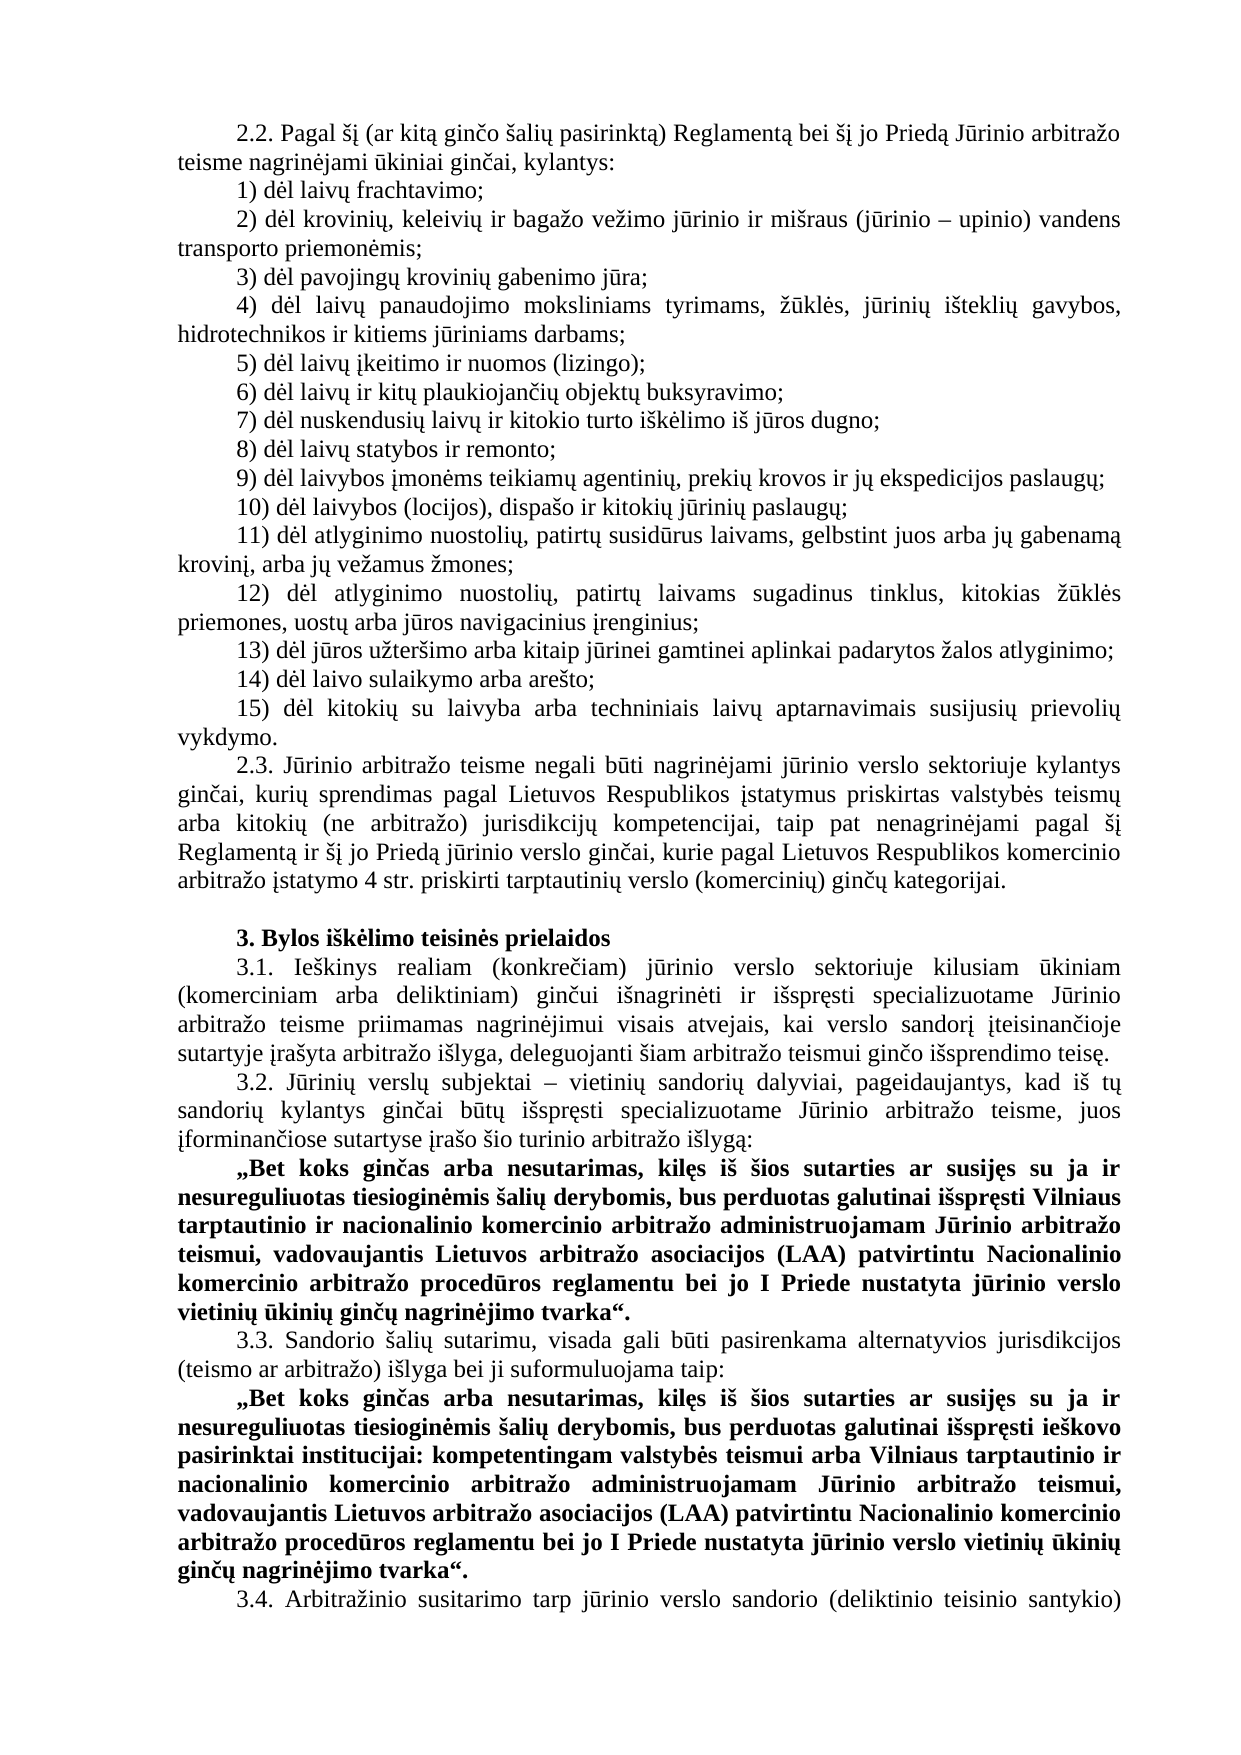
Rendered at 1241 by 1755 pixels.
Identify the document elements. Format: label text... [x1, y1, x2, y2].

text 3) dėl pavojingų krovinių gabenimo jūra; [177, 262, 1122, 291]
text 3.3. Sandorio šalių sutarimu, visada gali būti pasirenkama alternatyvios jurisdikcijos (teismo ar arbitražo) išlyga bei ji suformuluojama taip: [177, 1326, 1122, 1383]
text 4) dėl laivų panaudojimo moksliniams tyrimams, žūklės, jūrinių išteklių gavybos, hidrotechnikos ir kitiems jūriniams darbams; [177, 291, 1122, 348]
text 2.2. Pagal šį (ar kitą ginčo šalių pasirinktą) Reglamentą bei šį jo Priedą Jūrinio arbitražo teisme nagrinėjami ūkiniai ginčai, kylantys: [177, 118, 1122, 176]
text 2) dėl krovinių, keleivių ir bagažo vežimo jūrinio ir mišraus (jūrinio – upinio) vandens transporto priemonėmis; [177, 204, 1122, 262]
text „Bet koks ginčas arba nesutarimas, kilęs iš šios sutarties ar susijęs su ja ir nesureguliuotas tiesioginėmis šalių derybomis, bus perduotas galutinai išspręsti Vilniaus tarptautinio ir nacionalinio komercinio arbitražo administruojamam Jūrinio arbitražo teismui, vadovaujantis Lietuvos arbitražo asociacijos (LAA) patvirtintu Nacionalinio komercinio arbitražo procedūros reglamentu bei jo I Priede nustatyta jūrinio verslo vietinių ūkinių ginčų nagrinėjimo tvarka“. [177, 1153, 1122, 1326]
text 7) dėl nuskendusių laivų ir kitokio turto iškėlimo iš jūros dugno; [177, 406, 1122, 434]
text 3. Bylos iškėlimo teisinės prielaidos [177, 923, 1122, 952]
text 14) dėl laivo sulaikymo arba arešto; [177, 664, 1122, 693]
text 3.1. Ieškinys realiam (konkrečiam) jūrinio verslo sektoriuje kilusiam ūkiniam (komerciniam arba deliktiniam) ginčui išnagrinėti ir išspręsti specializuotame Jūrinio arbitražo teisme priimamas nagrinėjimui visais atvejais, kai verslo sandorį įteisinančioje sutartyje įrašyta arbitražo išlyga, deleguojanti šiam arbitražo teismui ginčo išsprendimo teisę. [177, 952, 1122, 1067]
text 2.3. Jūrinio arbitražo teisme negali būti nagrinėjami jūrinio verslo sektoriuje kylantys ginčai, kurių sprendimas pagal Lietuvos Respublikos įstatymus priskirtas valstybės teismų arba kitokių (ne arbitražo) jurisdikcijų kompetencijai, taip pat nenagrinėjami pagal šį Reglamentą ir šį jo Priedą jūrinio verslo ginčai, kurie pagal Lietuvos Respublikos komercinio arbitražo įstatymo 4 str. priskirti tarptautinių verslo (komercinių) ginčų kategorijai. [177, 751, 1122, 894]
text 1) dėl laivų frachtavimo; [177, 176, 1122, 204]
text 6) dėl laivų ir kitų plaukiojančių objektų buksyravimo; [177, 377, 1122, 406]
text 11) dėl atlyginimo nuostolių, patirtų susidūrus laivams, gelbstint juos arba jų gabenamą krovinį, arba jų vežamus žmones; [177, 521, 1122, 578]
text 8) dėl laivų statybos ir remonto; [177, 434, 1122, 463]
text 5) dėl laivų įkeitimo ir nuomos (lizingo); [177, 348, 1122, 377]
text 3.2. Jūrinių verslų subjektai – vietinių sandorių dalyviai, pageidaujantys, kad iš tų sandorių kylantys ginčai būtų išspręsti specializuotame Jūrinio arbitražo teisme, juos įforminančiose sutartyse įrašo šio turinio arbitražo išlygą: [177, 1067, 1122, 1153]
text 13) dėl jūros užteršimo arba kitaip jūrinei gamtinei aplinkai padarytos žalos atlyginimo; [177, 636, 1122, 664]
text 3.4. Arbitražinio susitarimo tarp jūrinio verslo sandorio (deliktinio teisinio santykio) [177, 1584, 1122, 1613]
text 15) dėl kitokių su laivyba arba techniniais laivų aptarnavimais susijusių prievolių vykdymo. [177, 693, 1122, 751]
text 12) dėl atlyginimo nuostolių, patirtų laivams sugadinus tinklus, kitokias žūklės priemones, uostų arba jūros navigacinius įrenginius; [177, 578, 1122, 636]
text 9) dėl laivybos įmonėms teikiamų agentinių, prekių krovos ir jų ekspedicijos paslaugų; [177, 463, 1122, 492]
text „Bet koks ginčas arba nesutarimas, kilęs iš šios sutarties ar susijęs su ja ir nesureguliuotas tiesioginėmis šalių derybomis, bus perduotas galutinai išspręsti ieškovo pasirinktai institucijai: kompetentingam valstybės teismui arba Vilniaus tarptautinio ir nacionalinio komercinio arbitražo administruojamam Jūrinio arbitražo teismui, vadovaujantis Lietuvos arbitražo asociacijos (LAA) patvirtintu Nacionalinio komercinio arbitražo procedūros reglamentu bei jo I Priede nustatyta jūrinio verslo vietinių ūkinių ginčų nagrinėjimo tvarka“. [177, 1383, 1122, 1584]
text 10) dėl laivybos (locijos), dispašo ir kitokių jūrinių paslaugų; [177, 492, 1122, 521]
